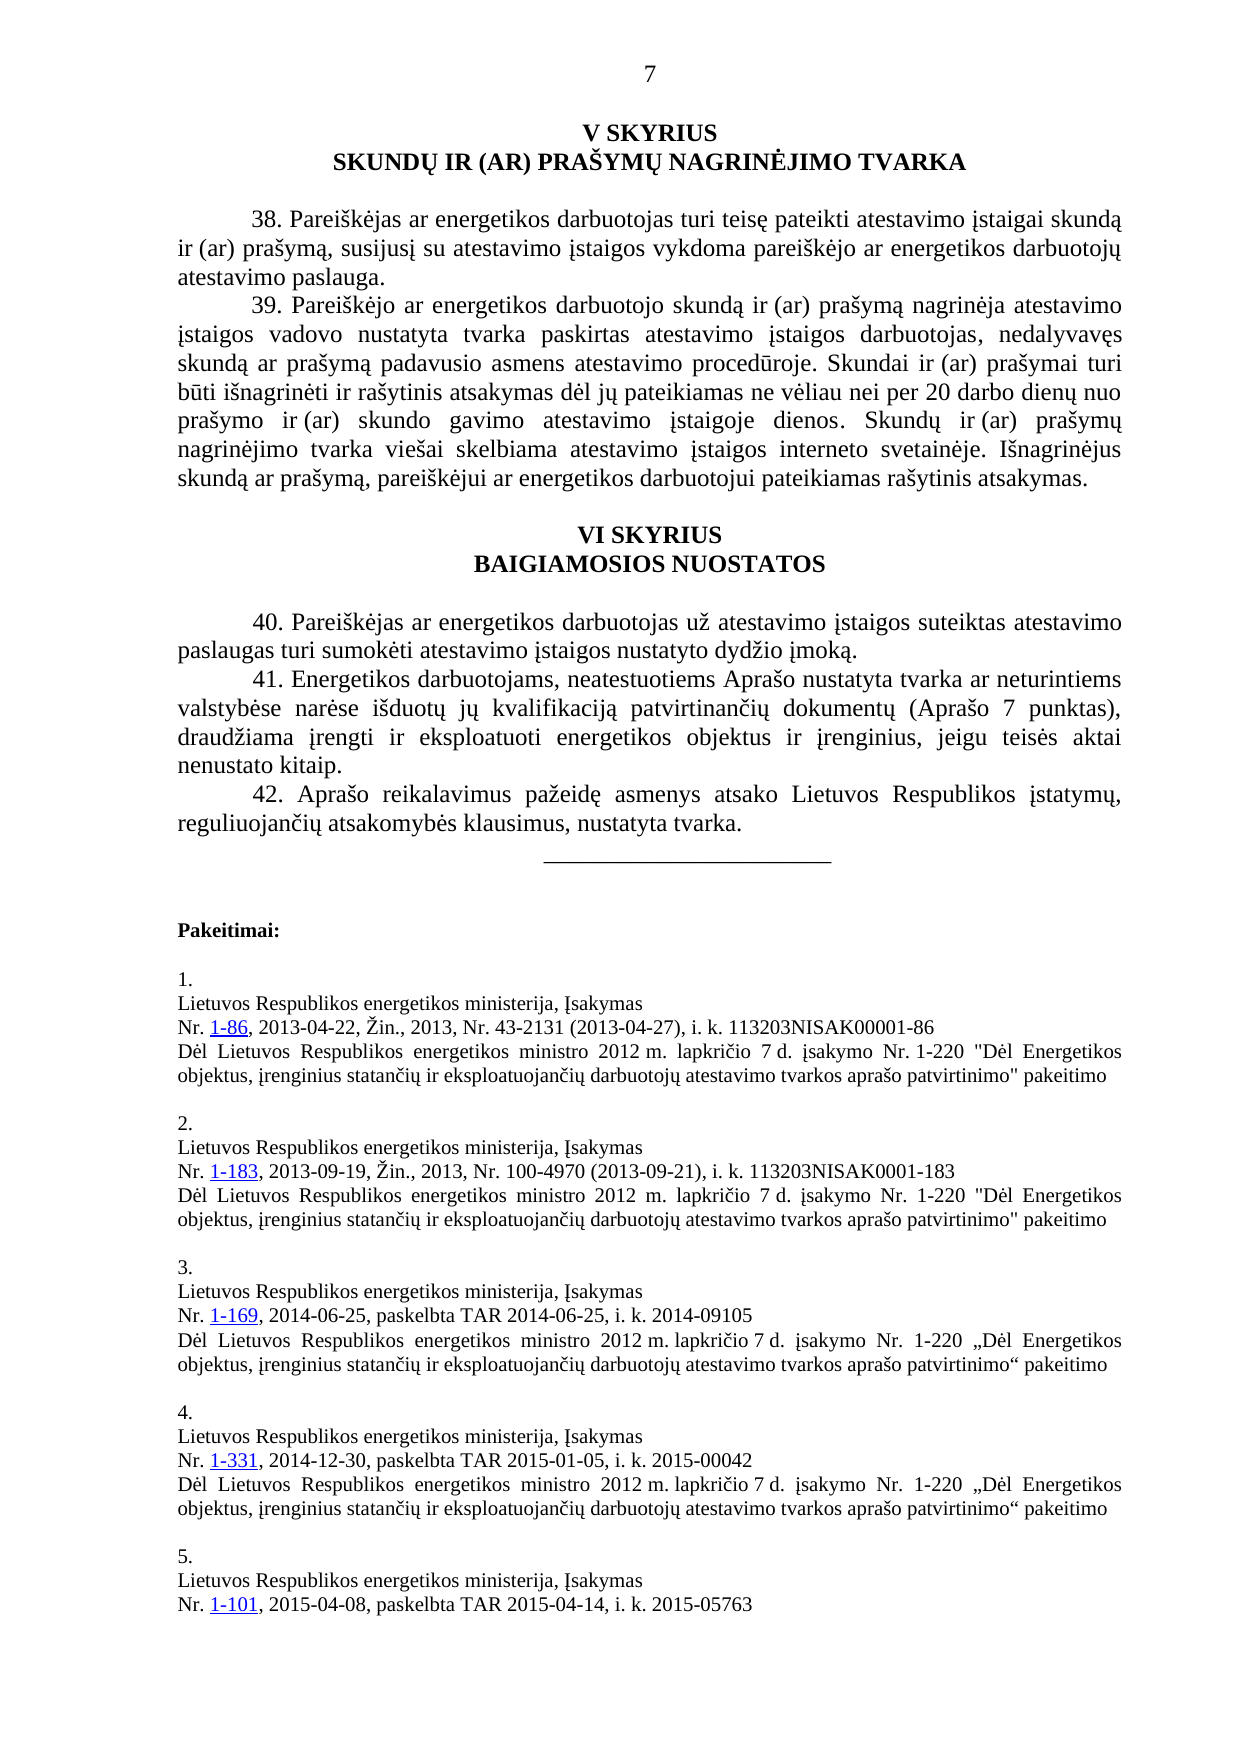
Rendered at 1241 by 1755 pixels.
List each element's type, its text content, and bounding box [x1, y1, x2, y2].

text Dėl Lietuvos Respublikos energetikos ministro 2012 m. lapkričio 7 d. įsakymo Nr. 1-220 "Dėl Energetikos objektus, įrenginius statančių ir eksploatuojančių darbuotojų atestavimo tvarkos aprašo patvirtinimo" pakeitimo [177, 1183, 1122, 1231]
text Lietuvos Respublikos energetikos ministerija, Įsakymas [177, 1135, 1122, 1159]
text Nr. 1-169, 2014-06-25, paskelbta TAR 2014-06-25, i. k. 2014-09105 [177, 1303, 1122, 1327]
text Nr. 1-183, 2013-09-19, Žin., 2013, Nr. 100-4970 (2013-09-21), i. k. 113203NISAK0001-183 [177, 1159, 1122, 1183]
text Nr. 1-101, 2015-04-08, paskelbta TAR 2015-04-14, i. k. 2015-05763 [177, 1592, 1122, 1616]
text Dėl Lietuvos Respublikos energetikos ministro 2012 m. lapkričio 7 d. įsakymo Nr. 1-220 „Dėl Energetikos objektus, įrenginius statančių ir eksploatuojančių darbuotojų atestavimo tvarkos aprašo patvirtinimo“ pakeitimo [177, 1327, 1122, 1376]
text 2. [177, 1111, 1122, 1135]
text 42. Aprašo reikalavimus pažeidę asmenys atsako Lietuvos Respublikos įstatymų, reguliuojančių atsakomybės klausimus, nustatyta tvarka. [177, 779, 1122, 837]
text 3. [177, 1255, 1122, 1279]
text Lietuvos Respublikos energetikos ministerija, Įsakymas [177, 991, 1122, 1015]
text Lietuvos Respublikos energetikos ministerija, Įsakymas [177, 1424, 1122, 1448]
text 41. Energetikos darbuotojams, neatestuotiems Aprašo nustatyta tvarka ar neturintiems valstybėse narėse išduotų jų kvalifikaciją patvirtinančių dokumentų (Aprašo 7 punktas), draudžiama įrengti ir eksploatuoti energetikos objektus ir įrenginius, jeigu teisės aktai nenustato kitaip. [177, 664, 1122, 779]
text Lietuvos Respublikos energetikos ministerija, Įsakymas [177, 1568, 1122, 1592]
text 4. [177, 1400, 1122, 1424]
text Nr. 1-331, 2014-12-30, paskelbta TAR 2015-01-05, i. k. 2015-00042 [177, 1448, 1122, 1472]
text skundų ir (AR) prašymų nagrinėjimo tvarka [177, 147, 1122, 176]
text 40. Pareiškėjas ar energetikos darbuotojas už atestavimo įstaigos suteiktas atestavimo paslaugas turi sumokėti atestavimo įstaigos nustatyto dydžio įmoką. [177, 607, 1122, 664]
text Nr. 1-86, 2013-04-22, Žin., 2013, Nr. 43-2131 (2013-04-27), i. k. 113203NISAK00001-86 [177, 1015, 1122, 1039]
text 1. [177, 967, 1122, 991]
text 38. Pareiškėjas ar energetikos darbuotojas turi teisę pateikti atestavimo įstaigai skundą ir (ar) prašymą, susijusį su atestavimo įstaigos vykdoma pareiškėjo ar energetikos darbuotojų atestavimo paslauga. [177, 204, 1122, 291]
text Dėl Lietuvos Respublikos energetikos ministro 2012 m. lapkričio 7 d. įsakymo Nr. 1-220 „Dėl Energetikos objektus, įrenginius statančių ir eksploatuojančių darbuotojų atestavimo tvarkos aprašo patvirtinimo“ pakeitimo [177, 1472, 1122, 1520]
text _______________________ [177, 837, 1122, 866]
text V SKYRIUS [177, 118, 1122, 147]
text BAIGIAMOSIOS NUOSTATOS [177, 549, 1122, 578]
text VI SKYRIUS [177, 521, 1122, 549]
text 39. Pareiškėjo ar energetikos darbuotojo skundą ir (ar) prašymą nagrinėja atestavimo įstaigos vadovo nustatyta tvarka paskirtas atestavimo įstaigos darbuotojas, nedalyvavęs skundą ar prašymą padavusio asmens atestavimo procedūroje. Skundai ir (ar) prašymai turi būti išnagrinėti ir rašytinis atsakymas dėl jų pateikiamas ne vėliau nei per 20 darbo dienų nuo prašymo ir (ar) skundo gavimo atestavimo įstaigoje dienos. Skundų ir (ar) prašymų nagrinėjimo tvarka viešai skelbiama atestavimo įstaigos interneto svetainėje. Išnagrinėjus skundą ar prašymą, pareiškėjui ar energetikos darbuotojui pateikiamas rašytinis atsakymas. [177, 291, 1122, 492]
text Lietuvos Respublikos energetikos ministerija, Įsakymas [177, 1279, 1122, 1303]
text Dėl Lietuvos Respublikos energetikos ministro 2012 m. lapkričio 7 d. įsakymo Nr. 1-220 "Dėl Energetikos objektus, įrenginius statančių ir eksploatuojančių darbuotojų atestavimo tvarkos aprašo patvirtinimo" pakeitimo [177, 1039, 1122, 1087]
text Pakeitimai: [177, 918, 1122, 942]
text 5. [177, 1544, 1122, 1568]
